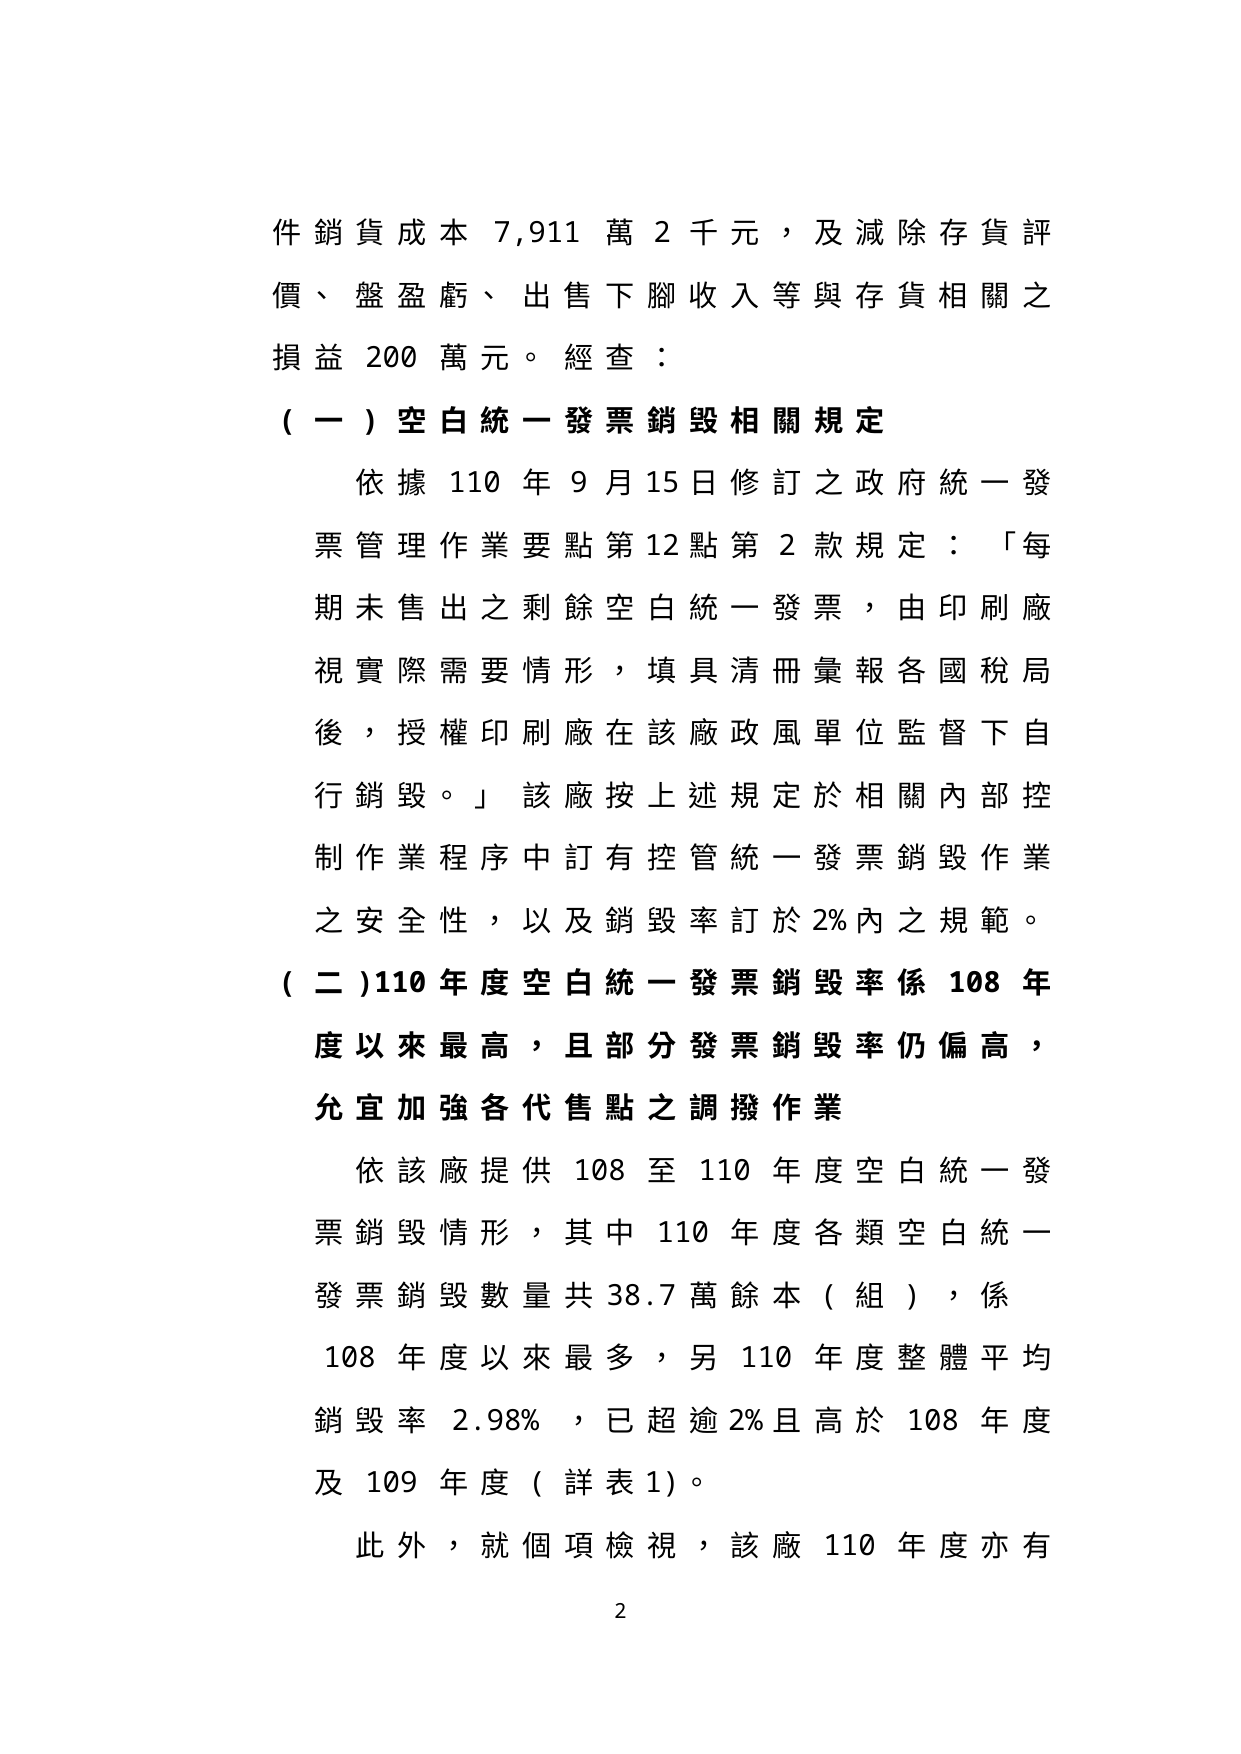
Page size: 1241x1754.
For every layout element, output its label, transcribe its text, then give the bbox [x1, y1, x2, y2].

text 此外，就個項檢視，該廠110年度亦有部分發票銷毁率超逾規定之2%，包括手開二聯加副聯、手開式特種、二聯式收銀機、三聯式收銀機及三聯式加副聯收銀機發票之銷毀率皆介於2.56%至14.1%間。據該廠表示，上述發票種類印製總數量較少，復因分配於全省代售點須有安全庫存量，致銷毀數量比例偏高。準此，該廠允宜加強代售點對點間之調撥作業，以控制銷毀率，俾撙節支出。 [271, 1502, 1058, 1564]
text 依據110年9月15日修訂之政府統一發票管理作業要點第12點第2款規定：「每期未售出之剩餘空白統一發票，由印刷廠視實際需要情形，填具清冊彙報各國稅局後，授權印刷廠在該廠政風單位監督下自行銷毀。」該廠按上述規定於相關內部控制作業程序中訂有控管統一發票銷毀作業之安全性，以及銷毀率訂於2%內之規範。 [271, 439, 1058, 939]
text 件銷貨成本7,911萬2千元，及減除存貨評價、盤盈虧、出售下腳收入等與存貨相關之損益200萬元。經查： [242, 189, 1058, 377]
text (一)空白統一發票銷毁相關規定 [242, 377, 1058, 439]
text (二)110年度空白統一發票銷毁率係108年度以來最高，且部分發票銷毁率仍偏高，允宜加強各代售點之調撥作業 [242, 939, 1058, 1127]
text 依該廠提供108至110年度空白統一發票銷毁情形，其中110年度各類空白統一發票銷毁數量共38.7萬餘本(組)，係108年度以來最多，另110年度整體平均銷毁率2.98%，已超逾2%且高於108年度及109年度(詳表1)。 [271, 1127, 1058, 1502]
